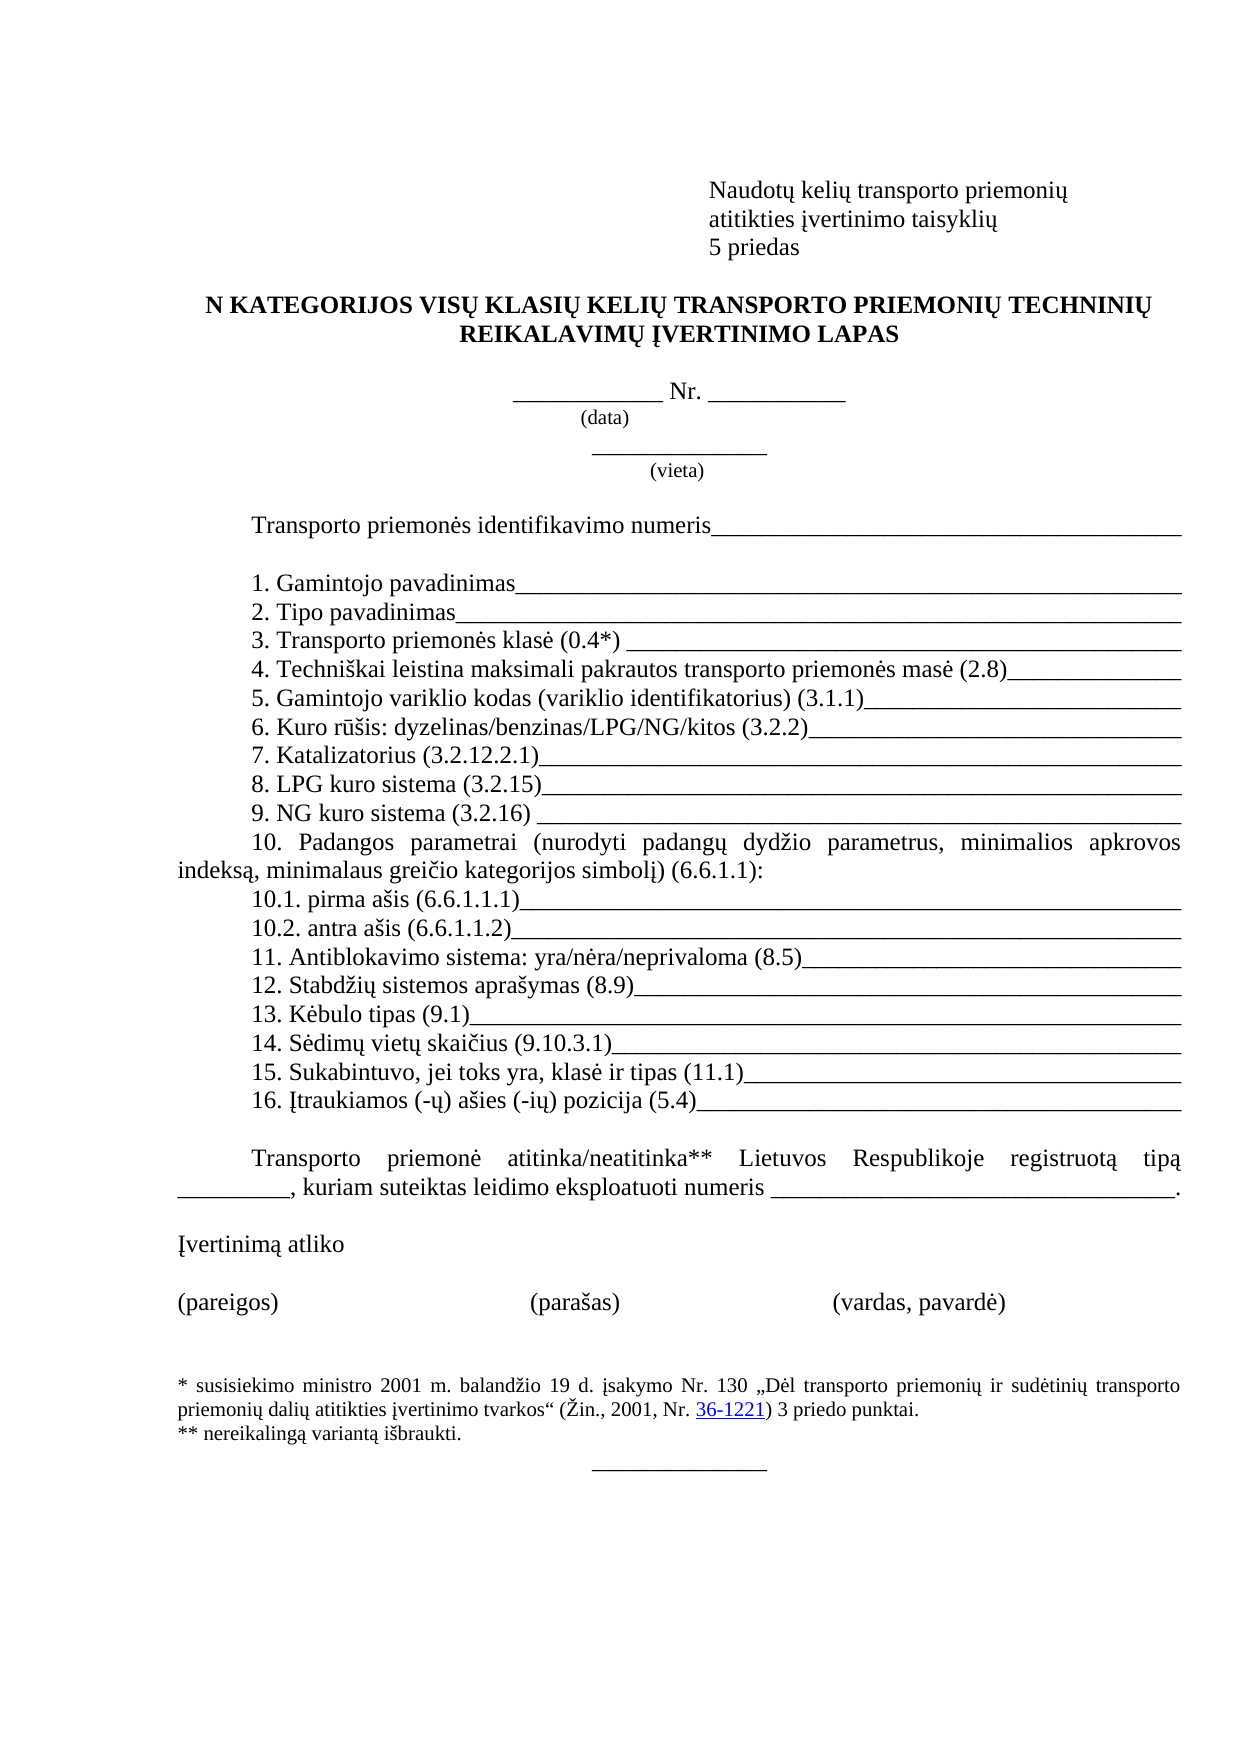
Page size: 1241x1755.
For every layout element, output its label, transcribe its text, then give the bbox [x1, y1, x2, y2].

text 3. Transporto priemonės klasė (0.4*) [177, 626, 1181, 654]
text Transporto priemonės identifikavimo numeris [177, 511, 1181, 539]
text ** nereikalingą variantą išbraukti. [177, 1421, 1181, 1445]
text (data) [177, 405, 1181, 429]
text 8. LPG kuro sistema (3.2.15) [177, 769, 1181, 798]
text 10. Padangos parametrai (nurodyti padangų dydžio parametrus, minimalios apkrovos indeksą, minimalaus greičio kategorijos simbolį) (6.6.1.1): [177, 827, 1181, 884]
text 14. Sėdimų vietų skaičius (9.10.3.1) [177, 1028, 1181, 1057]
text ____________ Nr. ___________ [177, 376, 1181, 405]
text * susisiekimo ministro 2001 m. balandžio 19 d. įsakymo Nr. 130 „Dėl transporto priemonių ir sudėtinių transporto priemonių dalių atitikties įvertinimo tvarkos“ (Žin., 2001, Nr. 36-1221) 3 priedo punktai. [177, 1373, 1181, 1421]
text 10.2. antra ašis (6.6.1.1.2) [177, 913, 1181, 942]
text atitikties įvertinimo taisyklių [177, 204, 1181, 232]
text N KATEGORIJOS VISŲ KLASIŲ KELIŲ TRANSPORTO PRIEMONIŲ TECHNINIŲ REIKALAVIMŲ ĮVERTINIMO LAPAS [177, 290, 1181, 347]
text (vieta) [177, 458, 1181, 482]
text 1. Gamintojo pavadinimas [177, 568, 1181, 597]
text 11. Antiblokavimo sistema: yra/nėra/neprivaloma (8.5) [177, 942, 1181, 971]
text 9. NG kuro sistema (3.2.16) [177, 798, 1181, 827]
text Įvertinimą atliko [177, 1229, 1181, 1258]
text Transporto priemonė atitinka/neatitinka** Lietuvos Respublikoje registruotą tipą _________, kuriam suteiktas leidimo eksploatuoti numeris . [177, 1143, 1181, 1201]
text 6. Kuro rūšis: dyzelinas/benzinas/LPG/NG/kitos (3.2.2) [177, 712, 1181, 741]
text 2. Tipo pavadinimas [177, 597, 1181, 626]
text 12. Stabdžių sistemos aprašymas (8.9) [177, 971, 1181, 999]
text (pareigos) (parašas) (vardas, pavardė) [177, 1287, 1181, 1316]
text 7. Katalizatorius (3.2.12.2.1) [177, 741, 1181, 769]
text 5 priedas [177, 232, 1181, 261]
text 16. Įtraukiamos (-ų) ašies (-ių) pozicija (5.4) [177, 1086, 1181, 1114]
text Naudotų kelių transporto priemonių [177, 175, 1181, 204]
text 5. Gamintojo variklio kodas (variklio identifikatorius) (3.1.1) [177, 683, 1181, 712]
text 15. Sukabintuvo, jei toks yra, klasė ir tipas (11.1) [177, 1057, 1181, 1086]
text 10.1. pirma ašis (6.6.1.1.1) [177, 884, 1181, 913]
text 13. Kėbulo tipas (9.1) [177, 999, 1181, 1028]
text 4. Techniškai leistina maksimali pakrautos transporto priemonės masė (2.8) [177, 654, 1181, 683]
text ______________ [177, 429, 1181, 458]
text ______________ [177, 1445, 1181, 1474]
